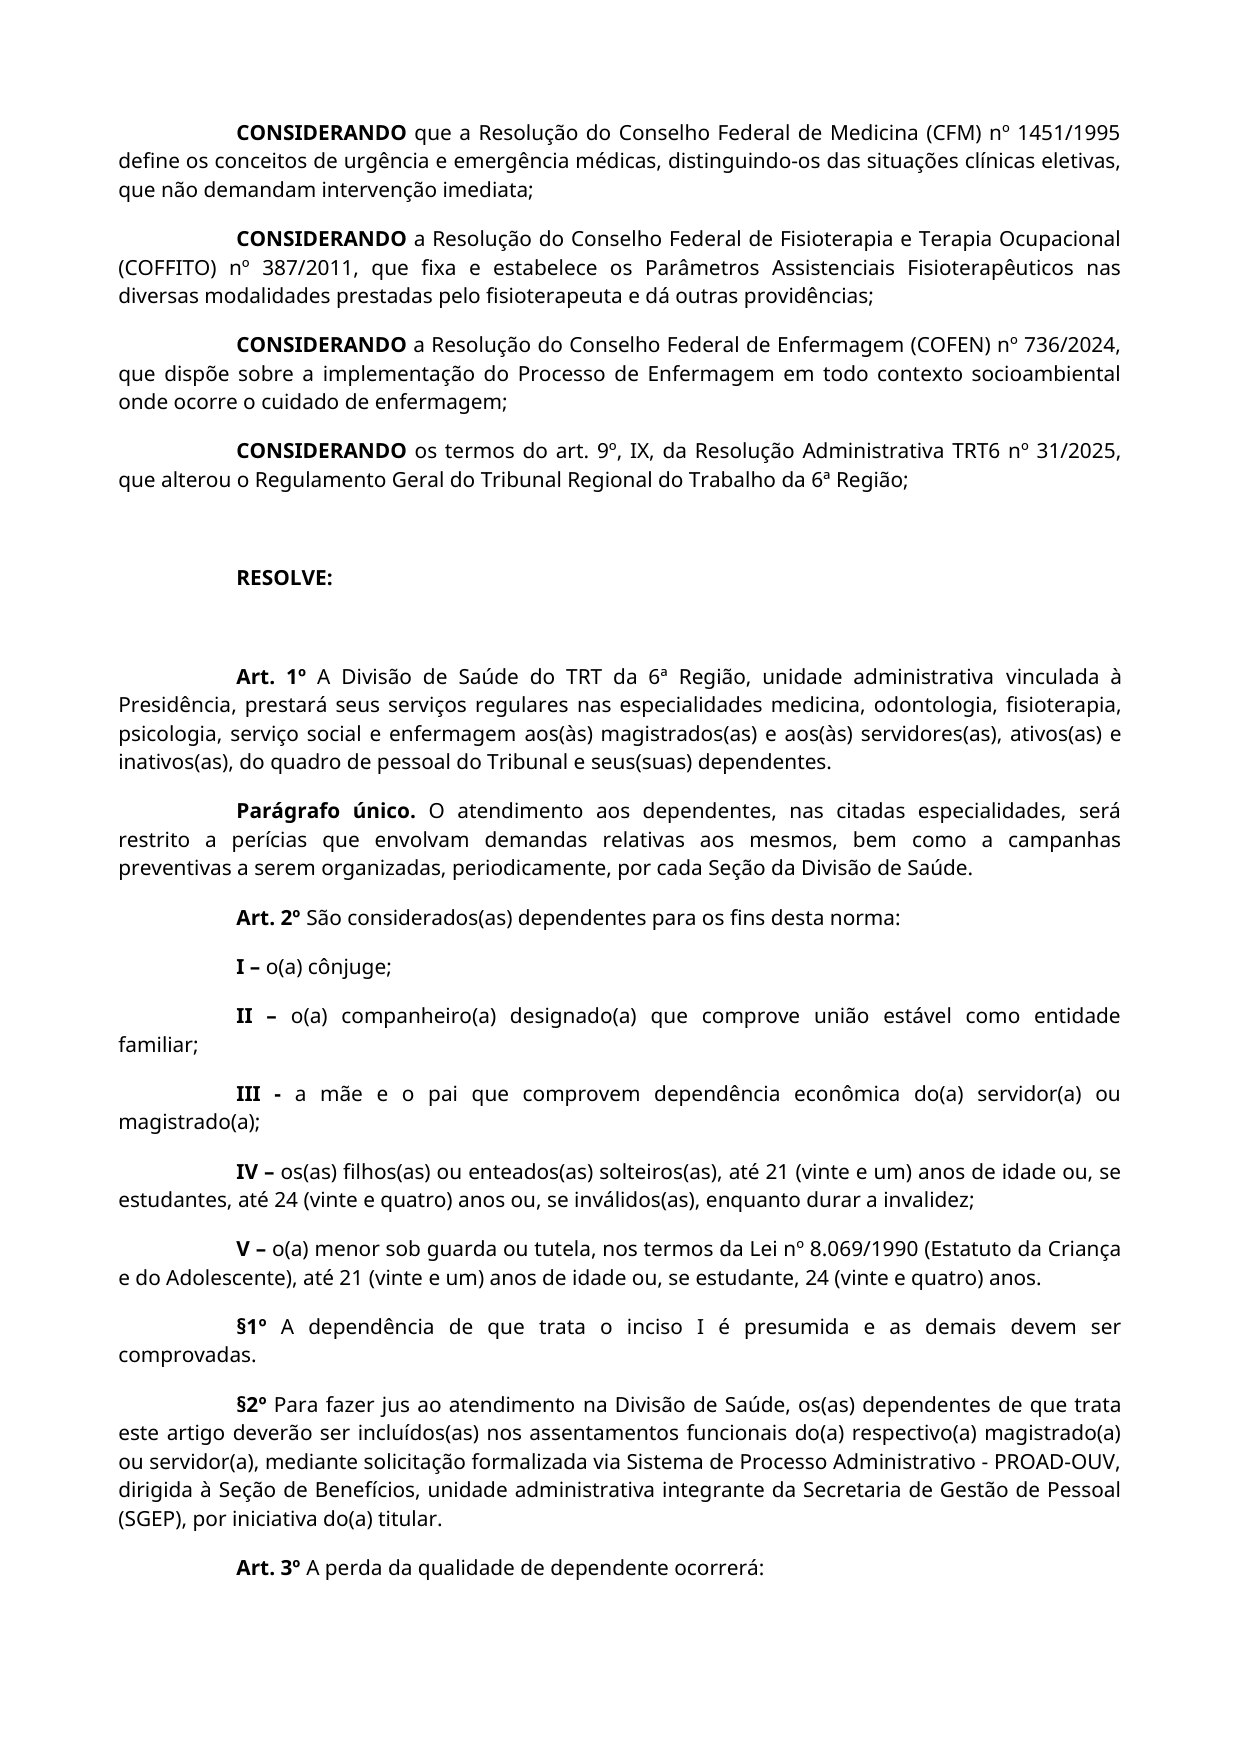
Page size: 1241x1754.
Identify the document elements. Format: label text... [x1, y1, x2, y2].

text Art. 2º São considerados(as) dependentes para os fins desta norma: [118, 903, 1122, 931]
text Art. 1º A Divisão de Saúde do TRT da 6ª Região, unidade administrativa vinculada à Presidência, prestará seus serviços regulares nas especialidades medicina, odontologia, fisioterapia, psicologia, serviço social e enfermagem aos(às) magistrados(as) e aos(às) servidores(as), ativos(as) e inativos(as), do quadro de pessoal do Tribunal e seus(suas) dependentes. [118, 662, 1122, 776]
text V – o(a) menor sob guarda ou tutela, nos termos da Lei nº 8.069/1990 (Estatuto da Criança e do Adolescente), até 21 (vinte e um) anos de idade ou, se estudante, 24 (vinte e quatro) anos. [118, 1234, 1122, 1291]
text §1º A dependência de que trata o inciso I é presumida e as demais devem ser comprovadas. [118, 1312, 1122, 1369]
text IV – os(as) filhos(as) ou enteados(as) solteiros(as), até 21 (vinte e um) anos de idade ou, se estudantes, até 24 (vinte e quatro) anos ou, se inválidos(as), enquanto durar a invalidez; [118, 1157, 1122, 1214]
text I – o(a) cônjuge; [118, 952, 1122, 981]
text RESOLVE: [118, 563, 1122, 592]
text Parágrafo único. O atendimento aos dependentes, nas citadas especialidades, será restrito a perícias que envolvam demandas relativas aos mesmos, bem como a campanhas preventivas a serem organizadas, periodicamente, por cada Seção da Divisão de Saúde. [118, 797, 1122, 882]
text CONSIDERANDO a Resolução do Conselho Federal de Fisioterapia e Terapia Ocupacional (COFFITO) nº 387/2011, que fixa e estabelece os Parâmetros Assistenciais Fisioterapêuticos nas diversas modalidades prestadas pelo fisioterapeuta e dá outras providências; [118, 224, 1122, 309]
text II – o(a) companheiro(a) designado(a) que comprove união estável como entidade familiar; [118, 1001, 1122, 1058]
text §2º Para fazer jus ao atendimento na Divisão de Saúde, os(as) dependentes de que trata este artigo deverão ser incluídos(as) nos assentamentos funcionais do(a) respectivo(a) magistrado(a) ou servidor(a), mediante solicitação formalizada via Sistema de Processo Administrativo - PROAD-OUV, dirigida à Seção de Benefícios, unidade administrativa integrante da Secretaria de Gestão de Pessoal (SGEP), por iniciativa do(a) titular. [118, 1390, 1122, 1532]
text Art. 3º A perda da qualidade de dependente ocorrerá: [118, 1553, 1122, 1581]
text III - a mãe e o pai que comprovem dependência econômica do(a) servidor(a) ou magistrado(a); [118, 1079, 1122, 1136]
text CONSIDERANDO que a Resolução do Conselho Federal de Medicina (CFM) nº 1451/1995 define os conceitos de urgência e emergência médicas, distinguindo-os das situações clínicas eletivas, que não demandam intervenção imediata; [118, 118, 1122, 203]
text CONSIDERANDO a Resolução do Conselho Federal de Enfermagem (COFEN) nº 736/2024, que dispõe sobre a implementação do Processo de Enfermagem em todo contexto socioambiental onde ocorre o cuidado de enfermagem; [118, 330, 1122, 416]
text CONSIDERANDO os termos do art. 9º, IX, da Resolução Administrativa TRT6 nº 31/2025, que alterou o Regulamento Geral do Tribunal Regional do Trabalho da 6ª Região; [118, 437, 1122, 493]
